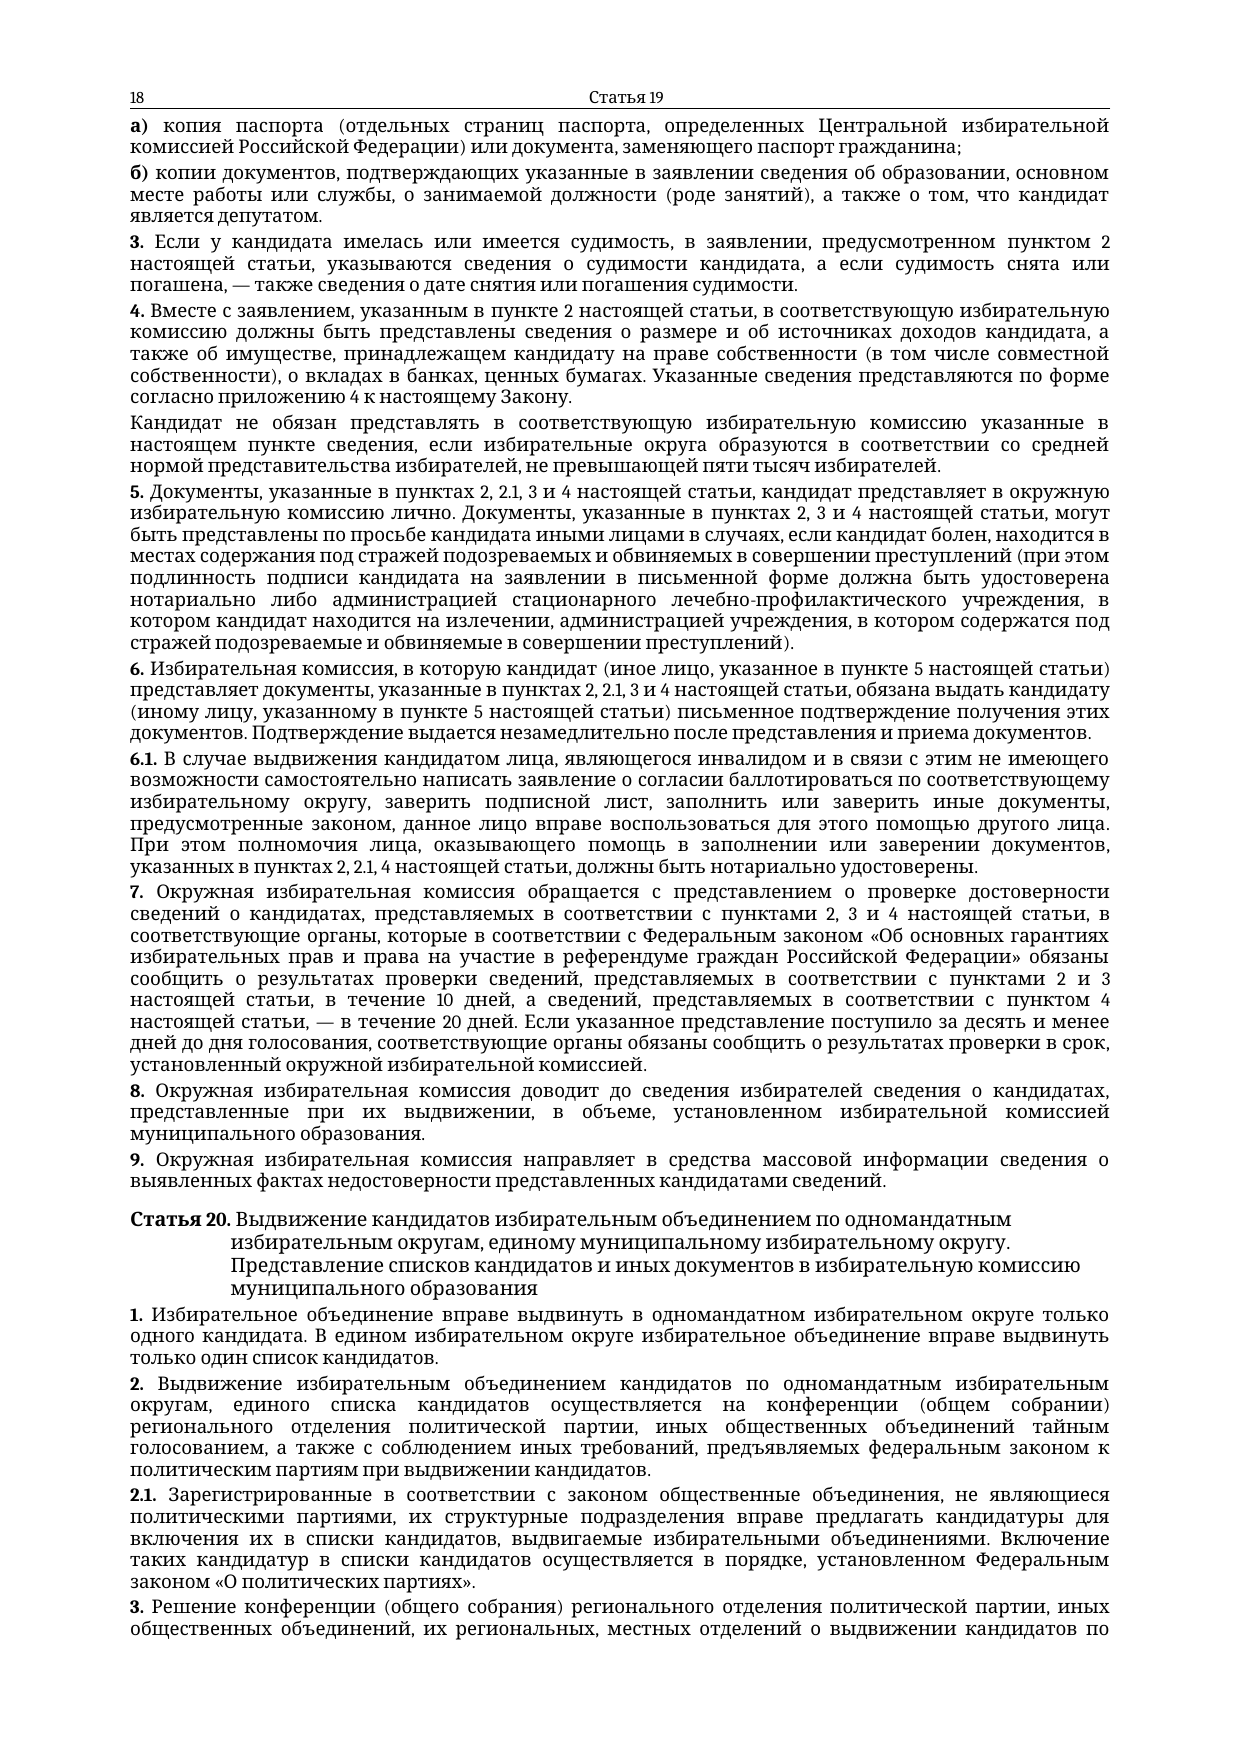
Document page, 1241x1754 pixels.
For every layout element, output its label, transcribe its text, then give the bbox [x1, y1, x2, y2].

text 9. Окружная избирательная комиссия направляет в средства массовой информации сведения о выявленных фактах недостоверности представленных кандидатами сведений. [130, 1149, 1110, 1192]
text а) копия паспорта (отдельных страниц паспорта, определенных Центральной избирательной комиссией Российской Федерации) или документа, заменяющего паспорт гражданина; [130, 116, 1110, 159]
text 6. Избирательная комиссия, в которую кандидат (иное лицо, указанное в пункте 5 настоящей статьи) представляет документы, указанные в пунктах 2, 2.1, 3 и 4 настоящей статьи, обязана выдать кандидату (иному лицу, указанному в пункте 5 настоящей статьи) письменное подтверждение получения этих документов. Подтверждение выдается незамедлительно после представления и приема документов. [130, 658, 1110, 744]
subtitle Статья 20. Выдвижение кандидатов избирательным объединением по одномандатным избирательным округам, единому муниципальному избирательному округу. Представление списков кандидатов и иных документов в избирательную комиссию муниципального образования [130, 1209, 1110, 1300]
text 2. Выдвижение избирательным объединением кандидатов по одномандатным избирательным округам, единого списка кандидатов осуществляется на конференции (общем собрании) регионального отделения политической партии, иных общественных объединений тайным голосованием, а также с соблюдением иных требований, предъявляемых федеральным законом к политическим партиям при выдвижении кандидатов. [130, 1373, 1110, 1481]
text 3. Решение конференции (общего собрания) регионального отделения политической партии, иных общественных объединений, их региональных, местных отделений о выдвижении кандидатов по [130, 1597, 1110, 1640]
text 1. Избирательное объединение вправе выдвинуть в одномандатном избирательном округе только одного кандидата. В едином избирательном округе избирательное объединение вправе выдвинуть только один список кандидатов. [130, 1304, 1110, 1369]
text б) копии документов, подтверждающих указанные в заявлении сведения об образовании, основном месте работы или службы, о занимаемой должности (роде занятий), а также о том, что кандидат является депутатом. [130, 163, 1110, 227]
text 5. Документы, указанные в пунктах 2, 2.1, 3 и 4 настоящей статьи, кандидат представляет в окружную избирательную комиссию лично. Документы, указанные в пунктах 2, 3 и 4 настоящей статьи, могут быть представлены по просьбе кандидата иными лицами в случаях, если кандидат болен, находится в местах содержания под стражей подозреваемых и обвиняемых в совершении преступлений (при этом подлинность подписи кандидата на заявлении в письменной форме должна быть удостоверена нотариально либо администрацией стационарного лечебно-профилактического учреждения, в котором кандидат находится на излечении, администрацией учреждения, в котором содержатся под стражей подозреваемые и обвиняемые в совершении преступлений). [130, 481, 1110, 654]
text 6.1. В случае выдвижения кандидатом лица, являющегося инвалидом и в связи с этим не имеющего возможности самостоятельно написать заявление о согласии баллотироваться по соответствующему избирательному округу, заверить подписной лист, заполнить или заверить иные документы, предусмотренные законом, данное лицо вправе воспользоваться для этого помощью другого лица. При этом полномочия лица, оказывающего помощь в заполнении или заверении документов, указанных в пунктах 2, 2.1, 4 настоящей статьи, должны быть нотариально удостоверены. [130, 748, 1110, 878]
text 3. Если у кандидата имелась или имеется судимость, в заявлении, предусмотренном пунктом 2 настоящей статьи, указываются сведения о судимости кандидата, а если судимость снята или погашена, — также сведения о дате снятия или погашения судимости. [130, 232, 1110, 296]
text Кандидат не обязан представлять в соответствующую избирательную комиссию указанные в настоящем пункте сведения, если избирательные округа образуются в соответствии со средней нормой представительства избирателей, не превышающей пяти тысяч избирателей. [130, 412, 1110, 477]
text 4. Вместе с заявлением, указанным в пункте 2 настоящей статьи, в соответствующую избирательную комиссию должны быть представлены сведения о размере и об источниках доходов кандидата, а также об имуществе, принадлежащем кандидату на праве собственности (в том числе совместной собственности), о вкладах в банках, ценных бумагах. Указанные сведения представляются по форме согласно приложению 4 к настоящему Закону. [130, 301, 1110, 408]
text 8. Окружная избирательная комиссия доводит до сведения избирателей сведения о кандидатах, представленные при их выдвижении, в объеме, установленном избирательной комиссией муниципального образования. [130, 1080, 1110, 1145]
text 2.1. Зарегистрированные в соответствии с законом общественные объединения, не являющиеся политическими партиями, их структурные подразделения вправе предлагать кандидатуры для включения их в списки кандидатов, выдвигаемые избирательными объединениями. Включение таких кандидатур в списки кандидатов осуществляется в порядке, установленном Федеральным законом «О политических партиях». [130, 1485, 1110, 1593]
text 7. Окружная избирательная комиссия обращается с представлением о проверке достоверности сведений о кандидатах, представляемых в соответствии с пунктами 2, 3 и 4 настоящей статьи, в соответствующие органы, которые в соответствии с Федеральным законом «Об основных гарантиях избирательных прав и права на участие в референдуме граждан Российской Федерации» обязаны сообщить о результатах проверки сведений, представляемых в соответствии с пунктами 2 и 3 настоящей статьи, в течение 10 дней, а сведений, представляемых в соответствии с пунктом 4 настоящей статьи, — в течение 20 дней. Если указанное представление поступило за десять и менее дней до дня голосования, соответствующие органы обязаны сообщить о результатах проверки в срок, установленный окружной избирательной комиссией. [130, 882, 1110, 1076]
